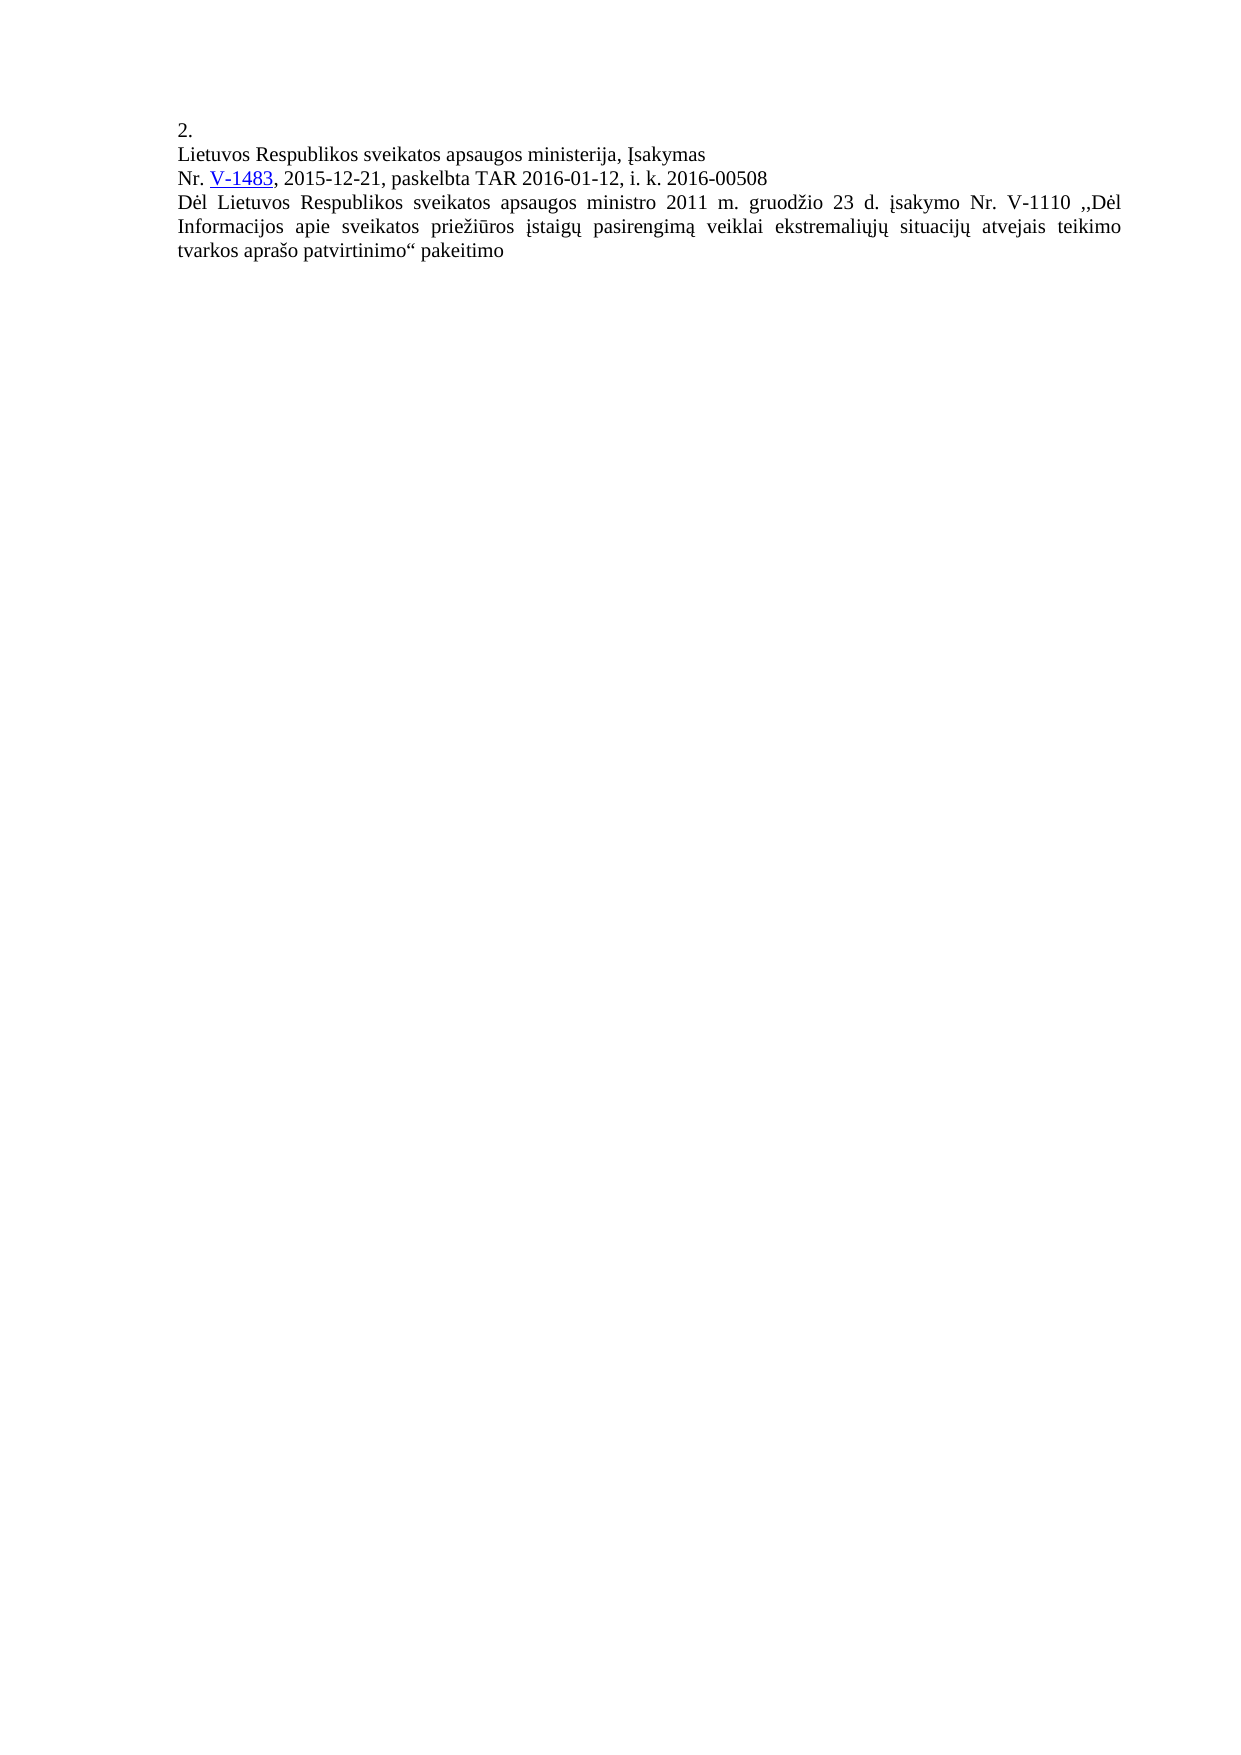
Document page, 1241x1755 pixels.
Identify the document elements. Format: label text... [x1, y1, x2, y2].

text Dėl Lietuvos Respublikos sveikatos apsaugos ministro 2011 m. gruodžio 23 d. įsakymo Nr. V-1110 ,,Dėl Informacijos apie sveikatos priežiūros įstaigų pasirengimą veiklai ekstremaliųjų situacijų atvejais teikimo tvarkos aprašo patvirtinimo“ pakeitimo [177, 190, 1122, 262]
text Nr. V-1483, 2015-12-21, paskelbta TAR 2016-01-12, i. k. 2016-00508 [177, 166, 1122, 190]
text Lietuvos Respublikos sveikatos apsaugos ministerija, Įsakymas [177, 142, 1122, 166]
text 2. [177, 118, 1122, 142]
